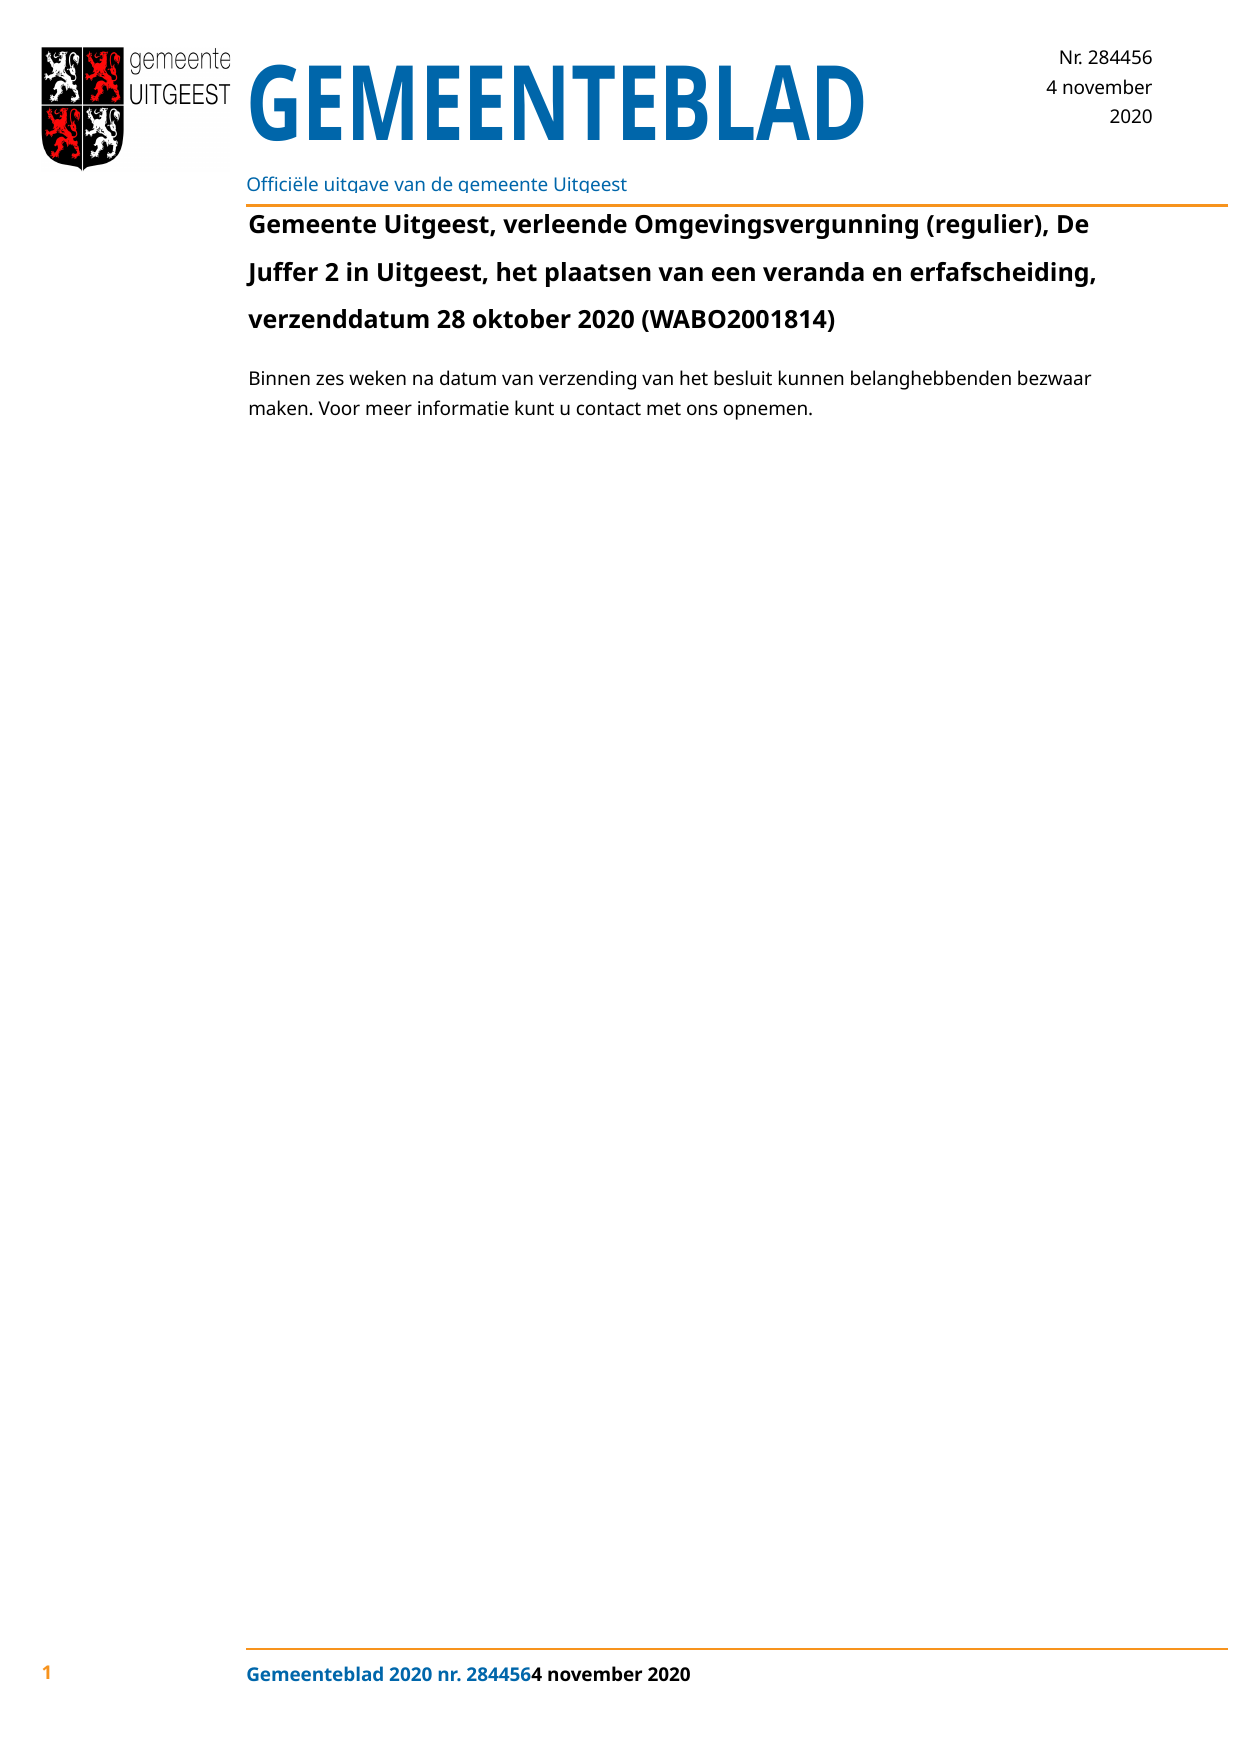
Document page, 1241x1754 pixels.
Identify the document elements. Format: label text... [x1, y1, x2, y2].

text Gemeente Uitgeest, verleende Omgevingsvergunning (regulier), De Juffer 2 in Uitgeest, het plaatsen van een veranda en erfafscheiding, verzenddatum 28 oktober 2020 (WABO2001814) [248, 207, 1152, 336]
text Binnen zes weken na datum van verzending van het besluit kunnen belanghebbenden bezwaar maken. Voor meer informatie kunt u contact met ons opnemen. [248, 366, 1152, 421]
picture [41, 47, 231, 172]
